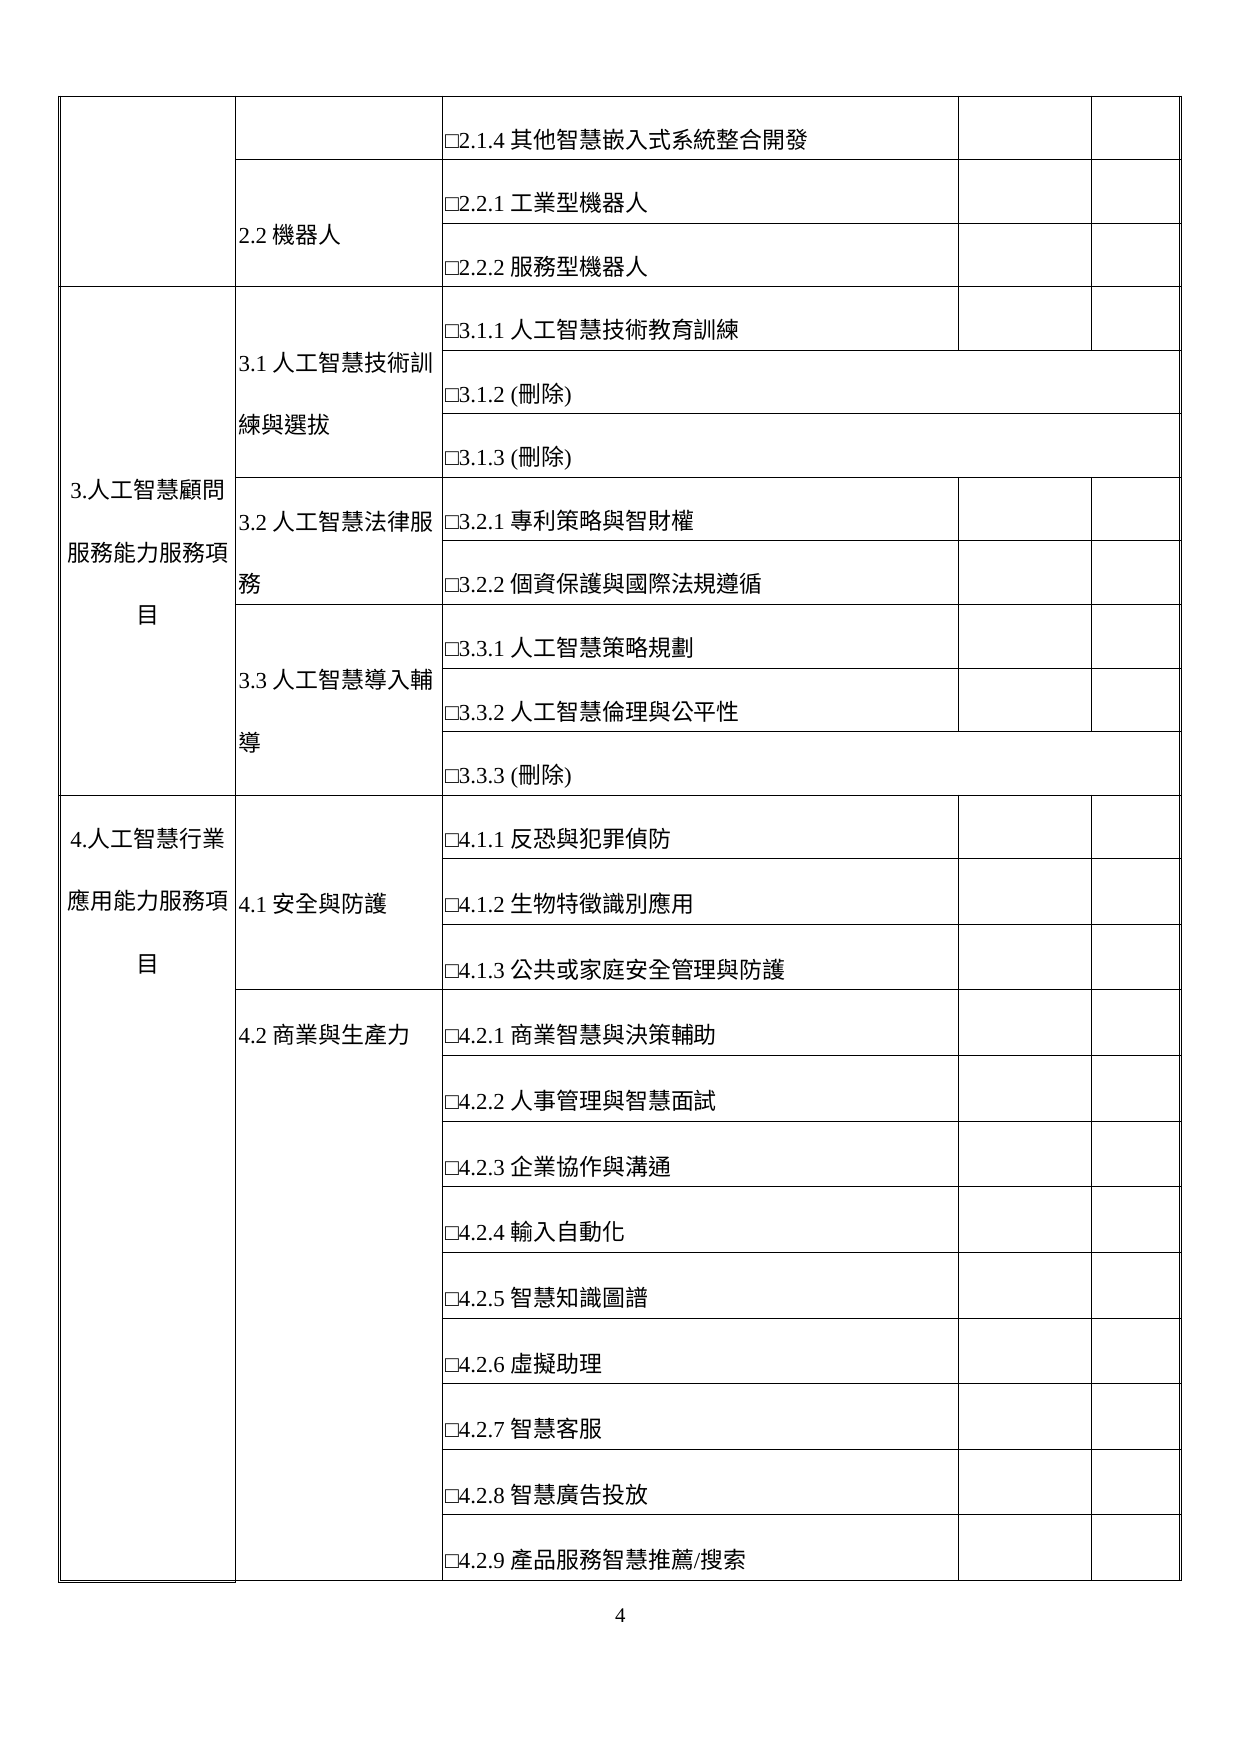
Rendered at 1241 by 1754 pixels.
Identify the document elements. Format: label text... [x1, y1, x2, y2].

table_cell [959, 287, 1091, 350]
table_cell [1092, 1187, 1179, 1252]
table_cell [959, 541, 1091, 604]
table_cell [1092, 541, 1179, 604]
table_cell [959, 1253, 1091, 1317]
table_cell □3.1.2 (刪除) [443, 351, 1179, 413]
table_cell □3.1.3 (刪除) [443, 414, 1179, 477]
table_cell 3.3 人工智慧導入輔導 [236, 605, 442, 794]
table_cell □4.1.1 反恐與犯罪偵防 [443, 796, 958, 858]
table_cell [959, 796, 1091, 858]
table_cell [1092, 97, 1179, 159]
table_cell [1092, 1515, 1179, 1580]
table_cell [959, 605, 1091, 667]
table_cell [1092, 1319, 1179, 1383]
table_cell [959, 925, 1091, 989]
table_cell □3.2.1 專利策略與智財權 [443, 478, 958, 540]
table_cell [1092, 669, 1179, 731]
table_cell □4.1.2 生物特徵識別應用 [443, 859, 958, 924]
table_cell □4.2.4 輸入自動化 [443, 1187, 958, 1252]
table_cell □4.2.9 產品服務智慧推薦/搜索 [443, 1515, 958, 1580]
table_cell [959, 1450, 1091, 1514]
table_cell [959, 1187, 1091, 1252]
table_cell [1092, 478, 1179, 540]
table_cell [959, 859, 1091, 924]
table_cell 4.1 安全與防護 [236, 796, 442, 989]
table_cell □3.2.2 個資保護與國際法規遵循 [443, 541, 958, 604]
table_cell [959, 1515, 1091, 1580]
table_cell □4.2.3 企業協作與溝通 [443, 1122, 958, 1186]
table_cell [1092, 605, 1179, 667]
table_cell 3.人工智慧顧問 服務能力服務項目 [61, 287, 235, 794]
table_cell [1092, 1384, 1179, 1449]
table_cell [959, 160, 1091, 223]
table_cell [1092, 1056, 1179, 1121]
table_cell □4.2.6 虛擬助理 [443, 1319, 958, 1383]
table_cell 3.1 人工智慧技術訓練與選拔 [236, 287, 442, 477]
table_cell □3.1.1 人工智慧技術教育訓練 [443, 287, 958, 350]
table_cell [1092, 1253, 1179, 1317]
table_cell [959, 97, 1091, 159]
table_cell [1092, 1122, 1179, 1186]
table_cell [61, 97, 235, 286]
table_cell 4.人工智慧行業 應用能力服務項目 [61, 796, 235, 1580]
table_cell [1092, 224, 1179, 286]
table_cell [1092, 287, 1179, 350]
table_cell □4.2.8 智慧廣告投放 [443, 1450, 958, 1514]
table_cell □3.3.3 (刪除) [443, 732, 1179, 794]
table_cell □2.2.2 服務型機器人 [443, 224, 958, 286]
table_cell [1092, 796, 1179, 858]
table_cell □2.2.1 工業型機器人 [443, 160, 958, 223]
table_cell [959, 1319, 1091, 1383]
table_cell □2.1.4 其他智慧嵌入式系統整合開發 [443, 97, 958, 159]
table_cell 3.2 人工智慧法律服務 [236, 478, 442, 604]
table_cell [1092, 925, 1179, 989]
table_cell 4.2 商業與生產力 [236, 990, 442, 1580]
table_cell [959, 990, 1091, 1055]
table_cell [959, 224, 1091, 286]
table_cell □4.1.3 公共或家庭安全管理與防護 [443, 925, 958, 989]
table_cell □3.3.1 人工智慧策略規劃 [443, 605, 958, 667]
table_cell □4.2.5 智慧知識圖譜 [443, 1253, 958, 1317]
table_cell [959, 1384, 1091, 1449]
table_cell □4.2.2 人事管理與智慧面試 [443, 1056, 958, 1121]
table_cell [1092, 859, 1179, 924]
table_cell □4.2.7 智慧客服 [443, 1384, 958, 1449]
table_cell □4.2.1 商業智慧與決策輔助 [443, 990, 958, 1055]
table_cell 2.2 機器人 [236, 160, 442, 286]
table_cell □3.3.2 人工智慧倫理與公平性 [443, 669, 958, 731]
table_cell [1092, 160, 1179, 223]
table_cell [1092, 990, 1179, 1055]
table_cell [236, 97, 442, 159]
table_cell [959, 478, 1091, 540]
table_cell [959, 669, 1091, 731]
table_cell [1092, 1450, 1179, 1514]
table_cell [959, 1122, 1091, 1186]
table_cell [959, 1056, 1091, 1121]
